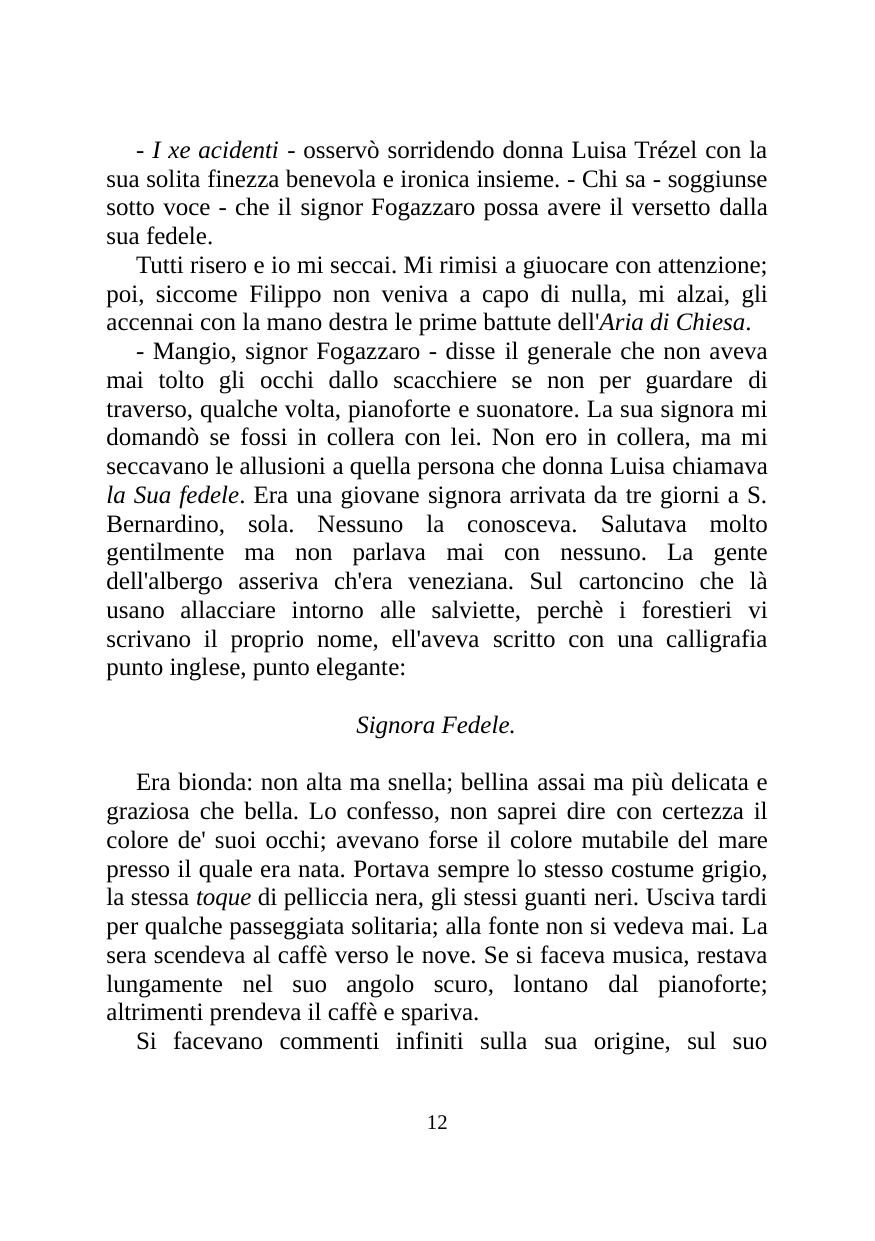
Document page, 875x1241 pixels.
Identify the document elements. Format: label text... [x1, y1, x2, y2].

text Signora Fedele. [106, 710, 768, 739]
text Era bionda: non alta ma snella; bellina assai ma più delicata e graziosa che bella. Lo confesso, non saprei dire con certezza il colore de' suoi occhi; avevano forse il colore mutabile del mare presso il quale era nata. Portava sempre lo stesso costume grigio, la stessa toque di pelliccia nera, gli stessi guanti neri. Usciva tardi per qualche passeggiata solitaria; alla fonte non si vedeva mai. La sera scendeva al caffè verso le nove. Se si faceva musica, restava lungamente nel suo angolo scuro, lontano dal pianoforte; altrimenti prendeva il caffè e spariva. [106, 767, 768, 1026]
text - Mangio, signor Fogazzaro - disse il generale che non aveva mai tolto gli occhi dallo scacchiere se non per guardare di traverso, qualche volta, pianoforte e suonatore. La sua signora mi domandò se fossi in collera con lei. Non ero in collera, ma mi seccavano le allusioni a quella persona che donna Luisa chiamava la Sua fedele. Era una giovane signora arrivata da tre giorni a S. Bernardino, sola. Nessuno la conosceva. Salutava molto gentilmente ma non parlava mai con nessuno. La gente dell'albergo asseriva ch'era veneziana. Sul cartoncino che là usano allacciare intorno alle salviette, perchè i forestieri vi scrivano il proprio nome, ell'aveva scritto con una calligrafia punto inglese, punto elegante: [106, 336, 768, 681]
text - I xe acidenti - osservò sorridendo donna Luisa Trézel con la sua solita finezza benevola e ironica insieme. - Chi sa - soggiunse sotto voce - che il signor Fogazzaro possa avere il versetto dalla sua fedele. [106, 135, 768, 250]
text Tutti risero e io mi seccai. Mi rimisi a giuocare con attenzione; poi, siccome Filippo non veniva a capo di nulla, mi alzai, gli accennai con la mano destra le prime battute dell'Aria di Chiesa. [106, 250, 768, 336]
text Si facevano commenti infiniti sulla sua origine, sul suo [106, 1026, 768, 1055]
